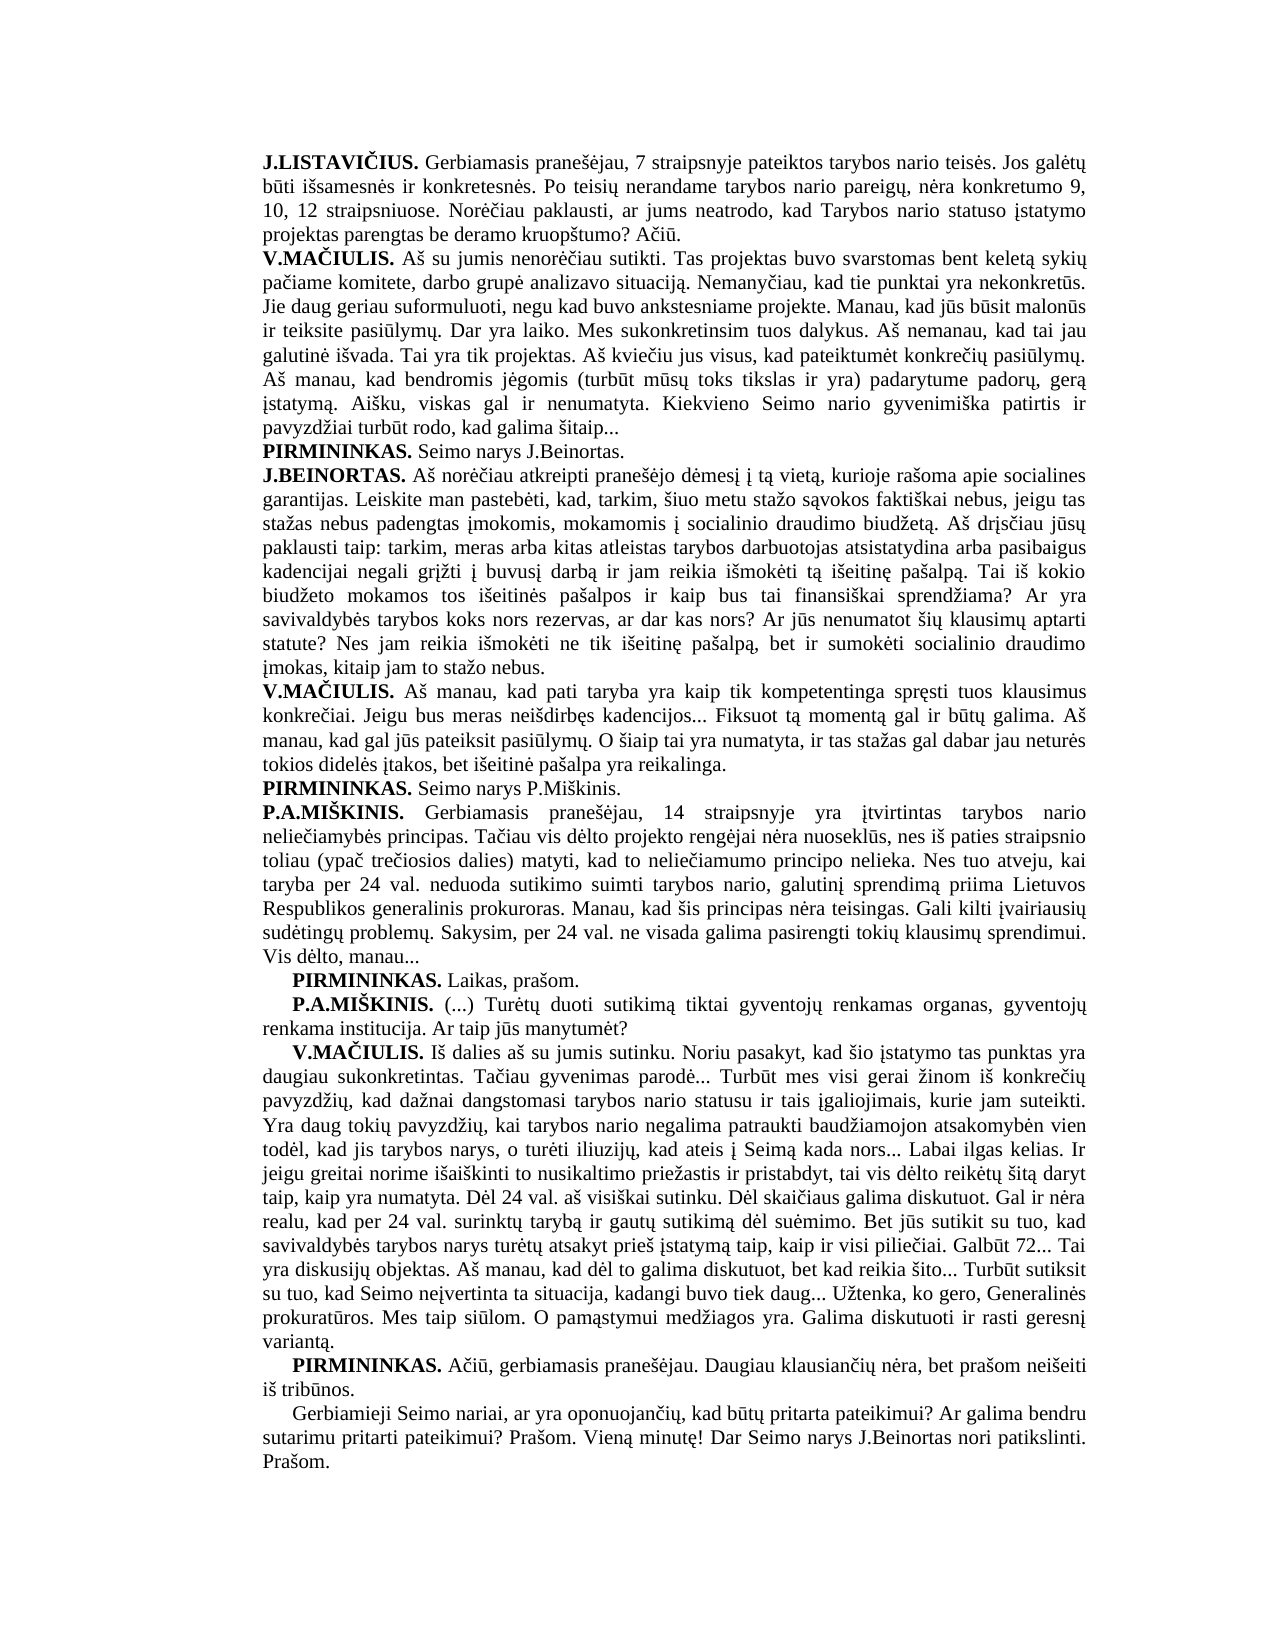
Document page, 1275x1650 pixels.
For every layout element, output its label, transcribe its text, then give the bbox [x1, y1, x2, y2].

text V.MAČIULIS. Iš dalies aš su jumis sutinku. Noriu pasakyt, kad šio įstatymo tas punktas yra daugiau sukonkretintas. Tačiau gyvenimas parodė... Turbūt mes visi gerai žinom iš konkrečių pavyzdžių, kad dažnai dangstomasi tarybos nario statusu ir tais įgaliojimais, kurie jam suteikti. Yra daug tokių pavyzdžių, kai tarybos nario negalima patraukti baudžiamojon atsakomybėn vien todėl, kad jis tarybos narys, o turėti iliuzijų, kad ateis į Seimą kada nors... Labai ilgas kelias. Ir jeigu greitai norime išaiškinti to nusikaltimo priežastis ir pristabdyt, tai vis dėlto reikėtų šitą daryt taip, kaip yra numatyta. Dėl 24 val. aš visiškai sutinku. Dėl skaičiaus galima diskutuot. Gal ir nėra realu, kad per 24 val. surinktų tarybą ir gautų sutikimą dėl suėmimo. Bet jūs sutikit su tuo, kad savivaldybės tarybos narys turėtų atsakyt prieš įstatymą taip, kaip ir visi piliečiai. Galbūt 72... Tai yra diskusijų objektas. Aš manau, kad dėl to galima diskutuot, bet kad reikia šito... Turbūt sutiksit su tuo, kad Seimo neįvertinta ta situacija, kadangi buvo tiek daug... Užtenka, ko gero, Generalinės prokuratūros. Mes taip siūlom. O pamąstymui medžiagos yra. Galima diskutuoti ir rasti geresnį variantą. [262, 1040, 1087, 1353]
text J.LISTAVIČIUS. Gerbiamasis pranešėjau, 7 straipsnyje pateiktos tarybos nario teisės. Jos galėtų būti išsamesnės ir konkretesnės. Po teisių nerandame tarybos nario pareigų, nėra konkretumo 9, 10, 12 straipsniuose. Norėčiau paklausti, ar jums neatrodo, kad Tarybos nario statuso įstatymo projektas parengtas be deramo kruopštumo? Ačiū. [262, 150, 1087, 246]
text J.BEINORTAS. Aš norėčiau atkreipti pranešėjo dėmesį į tą vietą, kurioje rašoma apie socialines garantijas. Leiskite man pastebėti, kad, tarkim, šiuo metu stažo sąvokos faktiškai nebus, jeigu tas stažas nebus padengtas įmokomis, mokamomis į socialinio draudimo biudžetą. Aš drįsčiau jūsų paklausti taip: tarkim, meras arba kitas atleistas tarybos darbuotojas atsistatydina arba pasibaigus kadencijai negali grįžti į buvusį darbą ir jam reikia išmokėti tą išeitinę pašalpą. Tai iš kokio biudžeto mokamos tos išeitinės pašalpos ir kaip bus tai finansiškai sprendžiama? Ar yra savivaldybės tarybos koks nors rezervas, ar dar kas nors? Ar jūs nenumatot šių klausimų aptarti statute? Nes jam reikia išmokėti ne tik išeitinę pašalpą, bet ir sumokėti socialinio draudimo įmokas, kitaip jam to stažo nebus. [262, 463, 1087, 679]
text Gerbiamieji Seimo nariai, ar yra oponuojančių, kad būtų pritarta pateikimui? Ar galima bendru sutarimu pritarti pateikimui? Prašom. Vieną minutę! Dar Seimo narys J.Beinortas nori patikslinti. Prašom. [262, 1401, 1087, 1473]
text V.MAČIULIS. Aš manau, kad pati taryba yra kaip tik kompetentinga spręsti tuos klausimus konkrečiai. Jeigu bus meras neišdirbęs kadencijos... Fiksuot tą momentą gal ir būtų galima. Aš manau, kad gal jūs pateiksit pasiūlymų. O šiaip tai yra numatyta, ir tas stažas gal dabar jau neturės tokios didelės įtakos, bet išeitinė pašalpa yra reikalinga. [262, 679, 1087, 776]
text PIRMININKAS. Seimo narys J.Beinortas. [262, 439, 1087, 463]
text P.A.MIŠKINIS. (...) Turėtų duoti sutikimą tiktai gyventojų renkamas organas, gyventojų renkama institucija. Ar taip jūs manytumėt? [262, 992, 1087, 1040]
text V.MAČIULIS. Aš su jumis nenorėčiau sutikti. Tas projektas buvo svarstomas bent keletą sykių pačiame komitete, darbo grupė analizavo situaciją. Nemanyčiau, kad tie punktai yra nekonkretūs. Jie daug geriau suformuluoti, negu kad buvo ankstesniame projekte. Manau, kad jūs būsit malonūs ir teiksite pasiūlymų. Dar yra laiko. Mes sukonkretinsim tuos dalykus. Aš nemanau, kad tai jau galutinė išvada. Tai yra tik projektas. Aš kviečiu jus visus, kad pateiktumėt konkrečių pasiūlymų. Aš manau, kad bendromis jėgomis (turbūt mūsų toks tikslas ir yra) padarytume padorų, gerą įstatymą. Aišku, viskas gal ir nenumatyta. Kiekvieno Seimo nario gyvenimiška patirtis ir pavyzdžiai turbūt rodo, kad galima šitaip... [262, 246, 1087, 439]
text PIRMININKAS. Ačiū, gerbiamasis pranešėjau. Daugiau klausiančių nėra, bet prašom neišeiti iš tribūnos. [262, 1353, 1087, 1401]
text P.A.MIŠKINIS. Gerbiamasis pranešėjau, 14 straipsnyje yra įtvirtintas tarybos nario neliečiamybės principas. Tačiau vis dėlto projekto rengėjai nėra nuoseklūs, nes iš paties straipsnio toliau (ypač trečiosios dalies) matyti, kad to neliečiamumo principo nelieka. Nes tuo atveju, kai taryba per 24 val. neduoda sutikimo suimti tarybos nario, galutinį sprendimą priima Lietuvos Respublikos generalinis prokuroras. Manau, kad šis principas nėra teisingas. Gali kilti įvairiausių sudėtingų problemų. Sakysim, per 24 val. ne visada galima pasirengti tokių klausimų sprendimui. Vis dėlto, manau... [262, 800, 1087, 968]
text PIRMININKAS. Seimo narys P.Miškinis. [262, 776, 1087, 800]
text PIRMININKAS. Laikas, prašom. [262, 968, 1087, 992]
